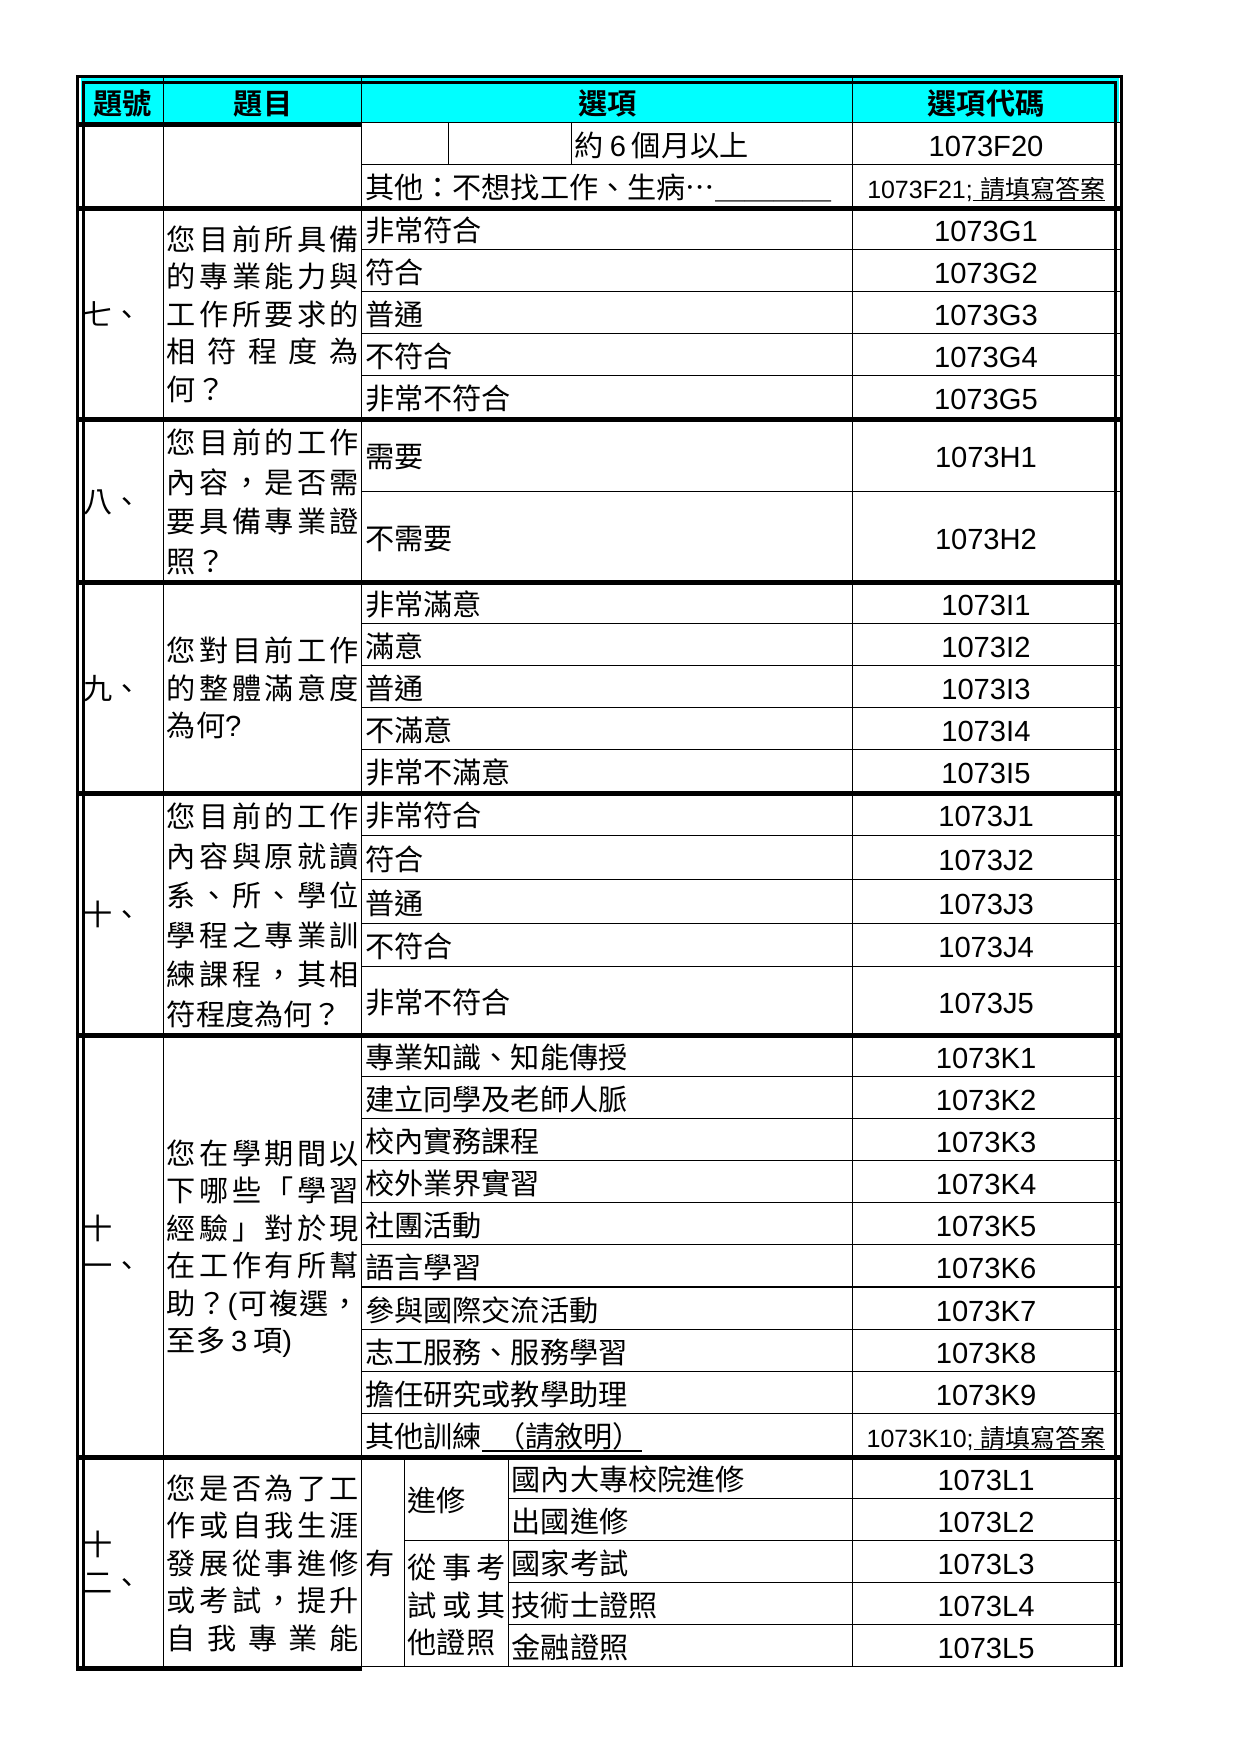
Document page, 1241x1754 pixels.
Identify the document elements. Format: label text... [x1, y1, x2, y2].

table_cell 1073L4 [853, 1583, 1114, 1624]
table_cell [164, 127, 361, 206]
table_cell 九、 [85, 585, 163, 791]
table_cell 1073K3 [853, 1119, 1114, 1160]
table_cell 1073J1 [853, 796, 1114, 835]
table_header 選項代碼 [853, 78, 1119, 122]
table_cell 1073K5 [853, 1203, 1114, 1244]
table_cell 您在學期間以下哪些「學習經驗」對於現在工作有所幫助？(可複選，至多3項) [164, 1038, 361, 1455]
table_cell 1073K7 [853, 1288, 1114, 1329]
table_cell [449, 123, 571, 164]
table_cell 您目前的工作內容與原就讀系、所、學位學程之專業訓練課程，其相符程度為何？ [164, 796, 361, 1033]
table_cell 不滿意 [362, 708, 852, 749]
table_cell 您目前所具備的專業能力與工作所要求的相符程度為何？ [164, 211, 361, 417]
table_cell 1073J3 [853, 880, 1114, 922]
table_cell 1073K8 [853, 1330, 1114, 1371]
table_cell 校內實務課程 [362, 1119, 852, 1160]
table_cell 非常不符合 [362, 376, 852, 417]
table_header 題號 [81, 78, 163, 122]
table_cell 不符合 [362, 924, 852, 966]
table_cell 符合 [362, 836, 852, 879]
table_cell 1073G4 [853, 334, 1114, 375]
table_cell 符合 [362, 250, 852, 291]
table_cell 其他訓練 （請敘明） [362, 1414, 852, 1455]
table_cell 金融證照 [509, 1625, 852, 1666]
table_cell 1073I5 [853, 750, 1114, 791]
table_cell [85, 127, 163, 206]
table_cell 1073J2 [853, 836, 1114, 879]
table_cell 1073J5 [853, 967, 1114, 1033]
table_cell 1073K9 [853, 1372, 1114, 1413]
table_cell 1073L2 [853, 1499, 1114, 1539]
table_header 選項 [362, 84, 852, 122]
table_cell 不需要 [362, 492, 852, 580]
table_cell 您對目前工作的整體滿意度為何? [164, 585, 361, 791]
table_cell 非常不滿意 [362, 750, 852, 791]
table_cell 國家考試 [509, 1541, 852, 1582]
table_cell 志工服務、服務學習 [362, 1330, 852, 1371]
table_cell 國內大專校院進修 [509, 1460, 852, 1497]
table_cell 語言學習 [362, 1245, 852, 1286]
table_cell [362, 123, 448, 164]
table_cell 1073F21; 請填寫答案 [853, 165, 1114, 206]
table_cell 您目前的工作內容，是否需要具備專業證照？ [164, 422, 361, 580]
table_cell 1073I1 [853, 585, 1114, 622]
table_cell 非常滿意 [362, 585, 852, 622]
table_cell 1073K10; 請填寫答案 [853, 1414, 1114, 1455]
table_cell 有 [362, 1460, 404, 1666]
table_cell 專業知識、知能傳授 [362, 1038, 852, 1076]
table_cell 約6個月以上 [572, 123, 852, 164]
table_cell 從事考試或其他證照 [405, 1541, 508, 1666]
table_cell 擔任研究或教學助理 [362, 1372, 852, 1413]
table_cell 1073J4 [853, 924, 1114, 966]
table_cell 1073L1 [853, 1460, 1114, 1497]
table_cell 1073G2 [853, 250, 1114, 291]
table_cell 滿意 [362, 624, 852, 664]
table_cell 1073K4 [853, 1161, 1114, 1202]
table_cell 八、 [85, 422, 163, 580]
table_cell 七、 [85, 211, 163, 417]
table_cell 進修 [405, 1460, 508, 1539]
table_cell 校外業界實習 [362, 1161, 852, 1202]
table_header 題目 [164, 84, 361, 122]
table_cell 您是否為了工作或自我生涯發展從事進修或考試，提升自我專業能 [164, 1460, 361, 1666]
table_cell 1073G3 [853, 292, 1114, 333]
table_cell 十、 [85, 796, 163, 1033]
table_cell 1073I2 [853, 624, 1114, 664]
table_cell 1073G5 [853, 376, 1114, 417]
table_cell 十一、 [85, 1038, 163, 1455]
table_cell 1073I3 [853, 666, 1114, 707]
table_cell 1073L5 [853, 1625, 1114, 1666]
table_cell 需要 [362, 422, 852, 491]
table_cell 技術士證照 [509, 1583, 852, 1624]
table_cell 非常不符合 [362, 967, 852, 1033]
table_cell 社團活動 [362, 1203, 852, 1244]
table_cell 1073I4 [853, 708, 1114, 749]
table_cell 非常符合 [362, 796, 852, 835]
table_cell 非常符合 [362, 211, 852, 248]
table_cell 1073F20 [853, 123, 1114, 164]
table_cell 1073K2 [853, 1077, 1114, 1118]
table_cell 其他：不想找工作、生病…＿＿＿＿ [362, 165, 852, 206]
table_cell 1073H1 [853, 422, 1114, 491]
table_cell 參與國際交流活動 [362, 1288, 852, 1329]
table_cell 1073K1 [853, 1038, 1114, 1076]
table_cell 十二、 [85, 1460, 163, 1666]
table_cell 建立同學及老師人脈 [362, 1077, 852, 1118]
table_cell 普通 [362, 880, 852, 922]
table_cell 1073L3 [853, 1541, 1114, 1582]
table_cell 普通 [362, 666, 852, 707]
table_cell 不符合 [362, 334, 852, 375]
table_cell 1073K6 [853, 1245, 1114, 1286]
table_cell 出國進修 [509, 1499, 852, 1539]
table_cell 1073G1 [853, 211, 1114, 248]
table_cell 1073H2 [853, 492, 1114, 580]
table_cell 普通 [362, 292, 852, 333]
